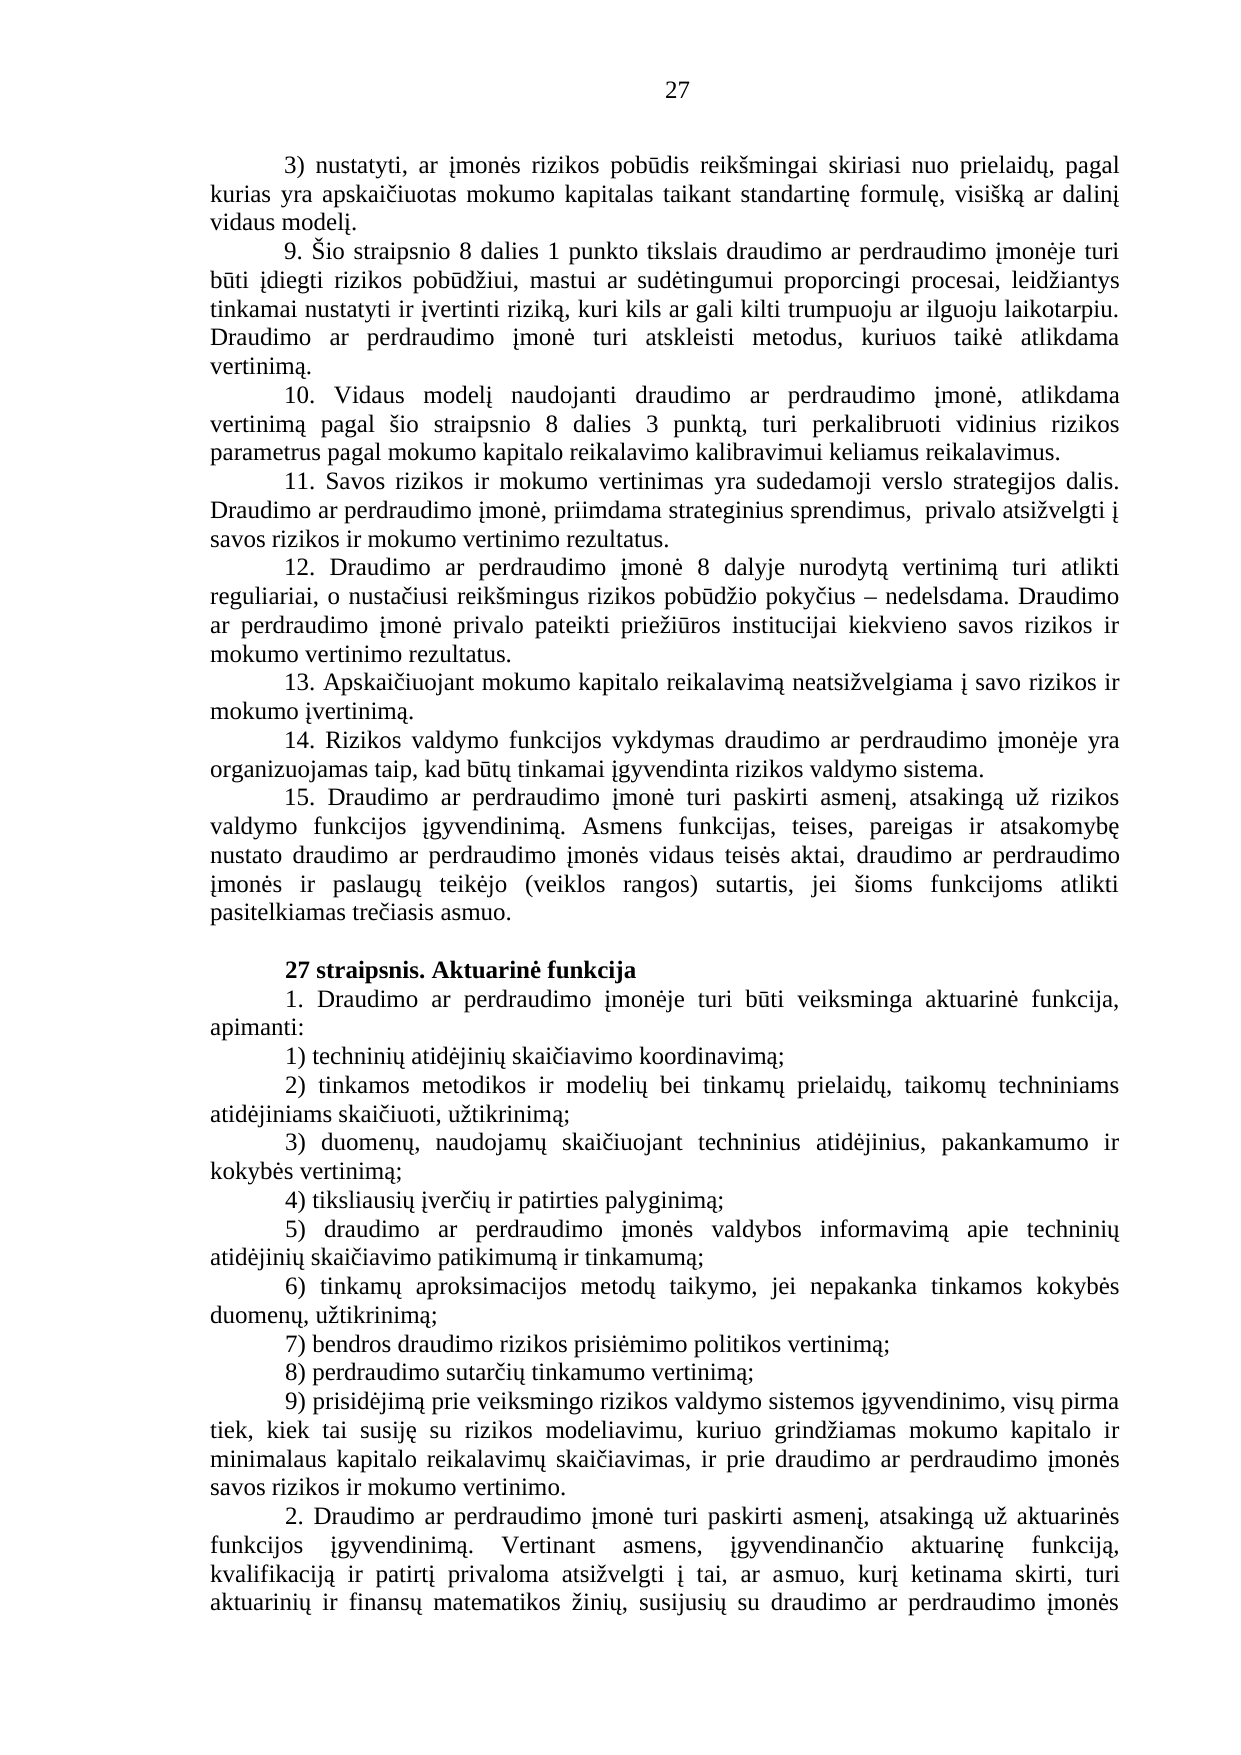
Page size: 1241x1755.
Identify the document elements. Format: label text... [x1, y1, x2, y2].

text 2) tinkamos metodikos ir modelių bei tinkamų prielaidų, taikomų techniniams atidėjiniams skaičiuoti, užtikrinimą; [210, 1070, 1120, 1127]
text 1) techninių atidėjinių skaičiavimo koordinavimą; [210, 1041, 1120, 1070]
text 10. Vidaus modelį naudojanti draudimo ar perdraudimo įmonė, atlikdama vertinimą pagal šio straipsnio 8 dalies 3 punktą, turi perkalibruoti vidinius rizikos parametrus pagal mokumo kapitalo reikalavimo kalibravimui keliamus reikalavimus. [210, 380, 1120, 466]
text 2. Draudimo ar perdraudimo įmonė turi paskirti asmenį, atsakingą už aktuarinės funkcijos įgyvendinimą. Vertinant asmens, įgyvendinančio aktuarinę funkciją, kvalifikaciją ir patirtį privaloma atsižvelgti į tai, ar asmuo, kurį ketinama skirti, turi aktuarinių ir finansų matematikos žinių, susijusių su draudimo ar perdraudimo įmonės [210, 1501, 1120, 1616]
text 12. Draudimo ar perdraudimo įmonė 8 dalyje nurodytą vertinimą turi atlikti reguliariai, o nustačiusi reikšmingus rizikos pobūdžio pokyčius – nedelsdama. Draudimo ar perdraudimo įmonė privalo pateikti priežiūros institucijai kiekvieno savos rizikos ir mokumo vertinimo rezultatus. [210, 552, 1120, 667]
text 4) tiksliausių įverčių ir patirties palyginimą; [210, 1185, 1120, 1214]
text 8) perdraudimo sutarčių tinkamumo vertinimą; [210, 1357, 1120, 1386]
text 3) nustatyti, ar įmonės rizikos pobūdis reikšmingai skiriasi nuo prielaidų, pagal kurias yra apskaičiuotas mokumo kapitalas taikant standartinę formulę, visišką ar dalinį vidaus modelį. [210, 150, 1120, 236]
text 13. Apskaičiuojant mokumo kapitalo reikalavimą neatsižvelgiama į savo rizikos ir mokumo įvertinimą. [210, 667, 1120, 725]
text 27 straipsnis. Aktuarinė funkcija [210, 955, 1120, 984]
text 15. Draudimo ar perdraudimo įmonė turi paskirti asmenį, atsakingą už rizikos valdymo funkcijos įgyvendinimą. Asmens funkcijas, teises, pareigas ir atsakomybę nustato draudimo ar perdraudimo įmonės vidaus teisės aktai, draudimo ar perdraudimo įmonės ir paslaugų teikėjo (veiklos rangos) sutartis, jei šioms funkcijoms atlikti pasitelkiamas trečiasis asmuo. [210, 782, 1120, 926]
text 3) duomenų, naudojamų skaičiuojant techninius atidėjinius, pakankamumo ir kokybės vertinimą; [210, 1127, 1120, 1185]
text 1. Draudimo ar perdraudimo įmonėje turi būti veiksminga aktuarinė funkcija, apimanti: [210, 984, 1120, 1041]
text 6) tinkamų aproksimacijos metodų taikymo, jei nepakanka tinkamos kokybės duomenų, užtikrinimą; [210, 1271, 1120, 1329]
text 9. Šio straipsnio 8 dalies 1 punkto tikslais draudimo ar perdraudimo įmonėje turi būti įdiegti rizikos pobūdžiui, mastui ar sudėtingumui proporcingi procesai, leidžiantys tinkamai nustatyti ir įvertinti riziką, kuri kils ar gali kilti trumpuoju ar ilguoju laikotarpiu. Draudimo ar perdraudimo įmonė turi atskleisti metodus, kuriuos taikė atlikdama vertinimą. [210, 236, 1120, 380]
text 11. Savos rizikos ir mokumo vertinimas yra sudedamoji verslo strategijos dalis. Draudimo ar perdraudimo įmonė, priimdama strateginius sprendimus, privalo atsižvelgti į savos rizikos ir mokumo vertinimo rezultatus. [210, 466, 1120, 552]
text 5) draudimo ar perdraudimo įmonės valdybos informavimą apie techninių atidėjinių skaičiavimo patikimumą ir tinkamumą; [210, 1214, 1120, 1271]
text 14. Rizikos valdymo funkcijos vykdymas draudimo ar perdraudimo įmonėje yra organizuojamas taip, kad būtų tinkamai įgyvendinta rizikos valdymo sistema. [210, 725, 1120, 782]
text 9) prisidėjimą prie veiksmingo rizikos valdymo sistemos įgyvendinimo, visų pirma tiek, kiek tai susiję su rizikos modeliavimu, kuriuo grindžiamas mokumo kapitalo ir minimalaus kapitalo reikalavimų skaičiavimas, ir prie draudimo ar perdraudimo įmonės savos rizikos ir mokumo vertinimo. [210, 1386, 1120, 1501]
text 7) bendros draudimo rizikos prisiėmimo politikos vertinimą; [210, 1329, 1120, 1357]
